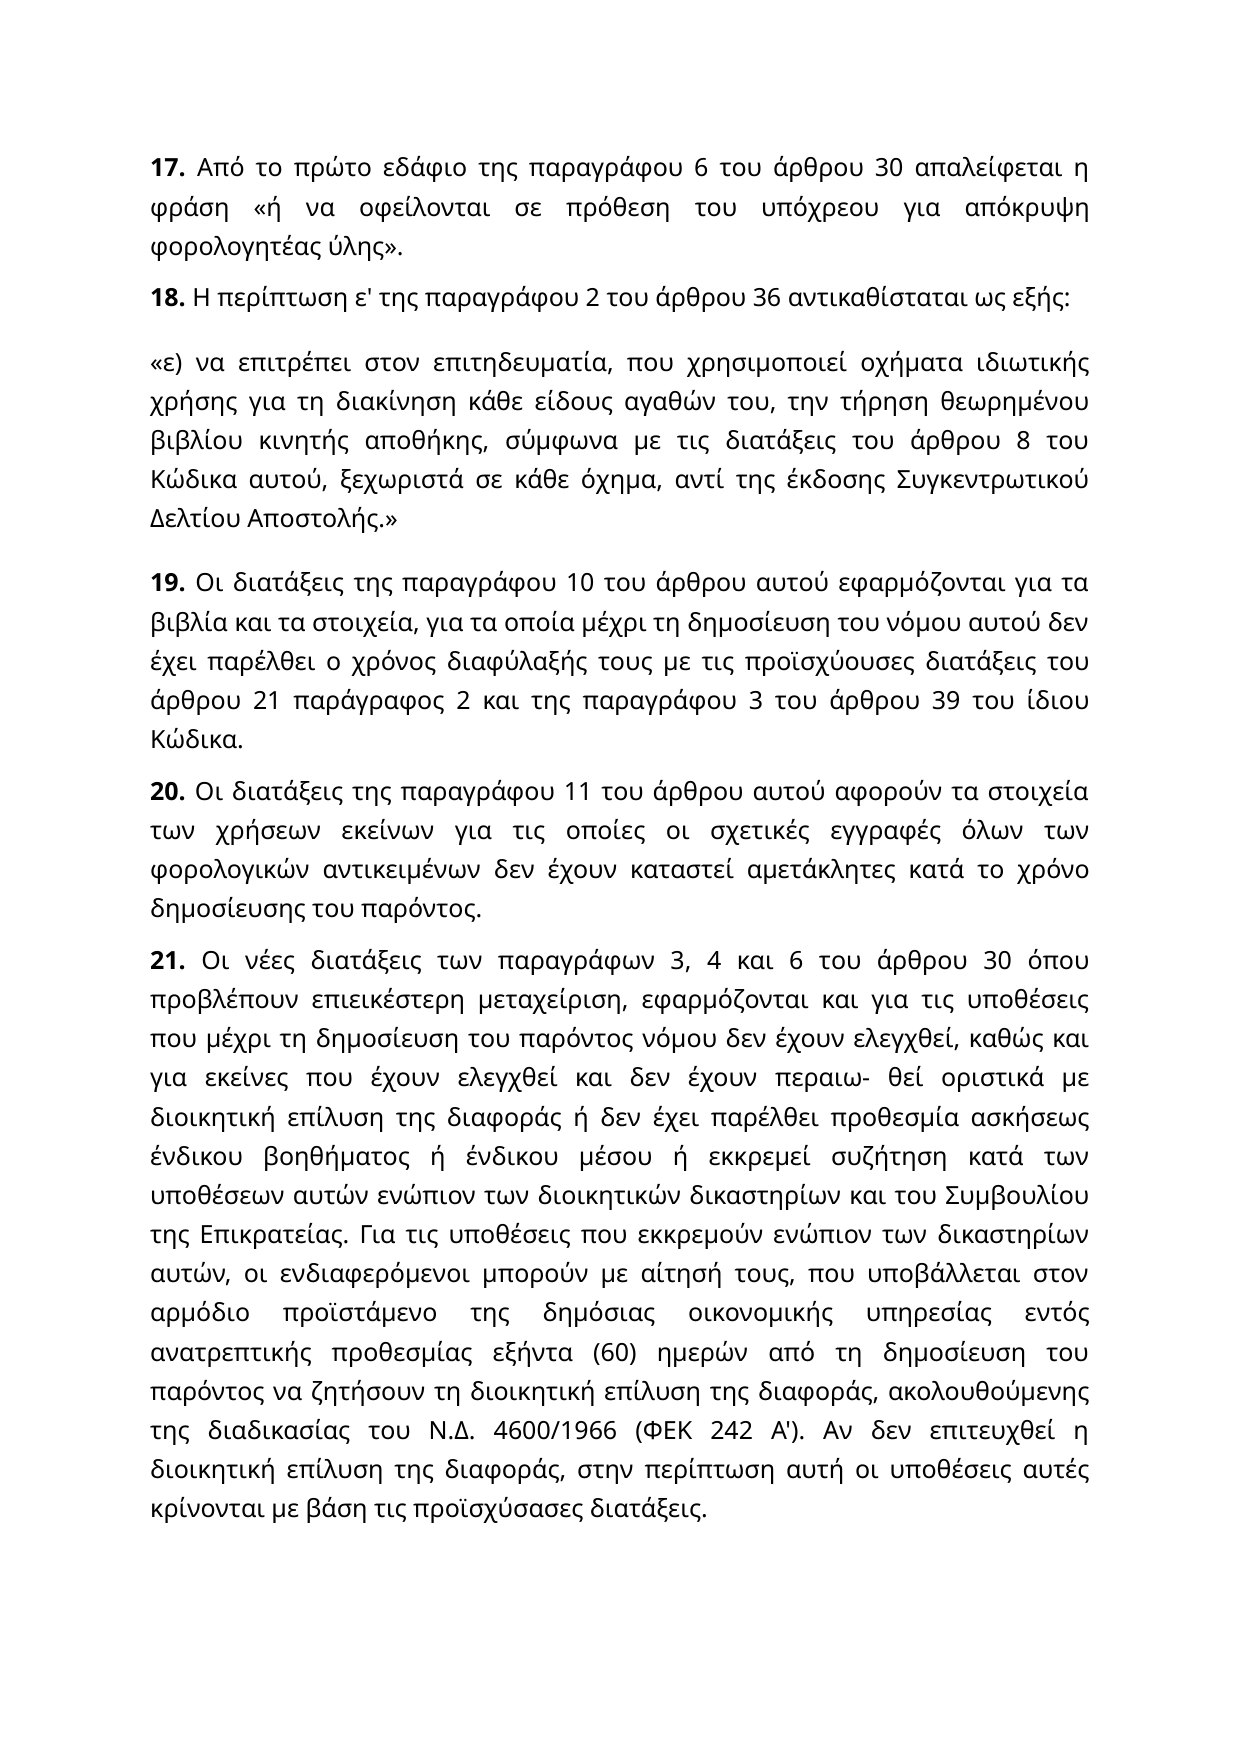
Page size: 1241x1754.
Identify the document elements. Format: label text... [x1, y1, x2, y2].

text 17. Από το πρώτο εδάφιο της παραγράφου 6 του άρθρου 30 απαλείφεται η φράση «ή να οφείλονται σε πρόθεση του υπόχρεου για απόκρυψη φορολογητέας ύλης». [150, 150, 1090, 262]
text 20. Οι διατάξεις της παραγράφου 11 του άρθρου αυτού αφορούν τα στοιχεία των χρήσεων εκείνων για τις οποίες οι σχετικές εγγραφές όλων των φορολογικών αντικειμένων δεν έχουν καταστεί αμετάκλητες κατά το χρόνο δημοσίευσης του παρόντος. [150, 773, 1090, 925]
text 19. Οι διατάξεις της παραγράφου 10 του άρθρου αυτού εφαρμόζονται για τα βιβλία και τα στοιχεία, για τα οποία μέχρι τη δημοσίευση του νόμου αυτού δεν έχει παρέλθει ο χρόνος διαφύλαξής τους με τις προϊσχύουσες διατάξεις του άρθρου 21 παράγραφος 2 και της παραγράφου 3 του άρθρου 39 του ίδιου Κώδικα. [150, 565, 1090, 756]
text 18. Η περίπτωση ε' της παραγράφου 2 του άρθρου 36 αντικαθίσταται ως εξής: [150, 280, 1090, 314]
text «ε) να επιτρέπει στον επιτηδευματία, που χρησιμοποιεί οχήματα ιδιωτικής χρήσης για τη διακίνηση κάθε είδους αγαθών του, την τήρηση θεωρημένου βιβλίου κινητής αποθήκης, σύμφωνα με τις διατάξεις του άρθρου 8 του Κώδικα αυτού, ξεχωριστά σε κάθε όχημα, αντί της έκδοσης Συγκεντρωτικού Δελτίου Αποστολής.» [150, 344, 1090, 535]
text 21. Οι νέες διατάξεις των παραγράφων 3, 4 και 6 του άρθρου 30 όπου προβλέπουν επιεικέστερη μεταχείριση, εφαρμόζονται και για τις υποθέσεις που μέχρι τη δημοσίευση του παρόντος νόμου δεν έχουν ελεγχθεί, καθώς και για εκείνες που έχουν ελεγχθεί και δεν έχουν περαιω- θεί οριστικά με διοικητική επίλυση της διαφοράς ή δεν έχει παρέλθει προθεσμία ασκήσεως ένδικου βοηθήματος ή ένδικου μέσου ή εκκρεμεί συζήτηση κατά των υποθέσεων αυτών ενώπιον των διοικητικών δικαστηρίων και του Συμβουλίου της Επικρατείας. Για τις υποθέσεις που εκκρεμούν ενώπιον των δικαστηρίων αυτών, οι ενδιαφερόμενοι μπορούν με αίτησή τους, που υποβάλλεται στον αρμόδιο προϊστάμενο της δημόσιας οικονομικής υπηρεσίας εντός ανατρεπτικής προθεσμίας εξήντα (60) ημερών από τη δημοσίευση του παρόντος να ζητήσουν τη διοικητική επίλυση της διαφοράς, ακολουθούμενης της διαδικασίας του Ν.Δ. 4600/1966 (ΦΕΚ 242 Α'). Αν δεν επιτευχθεί η διοικητική επίλυση της διαφοράς, στην περίπτωση αυτή οι υποθέσεις αυτές κρίνονται με βάση τις προϊσχύσασες διατάξεις. [150, 942, 1090, 1525]
